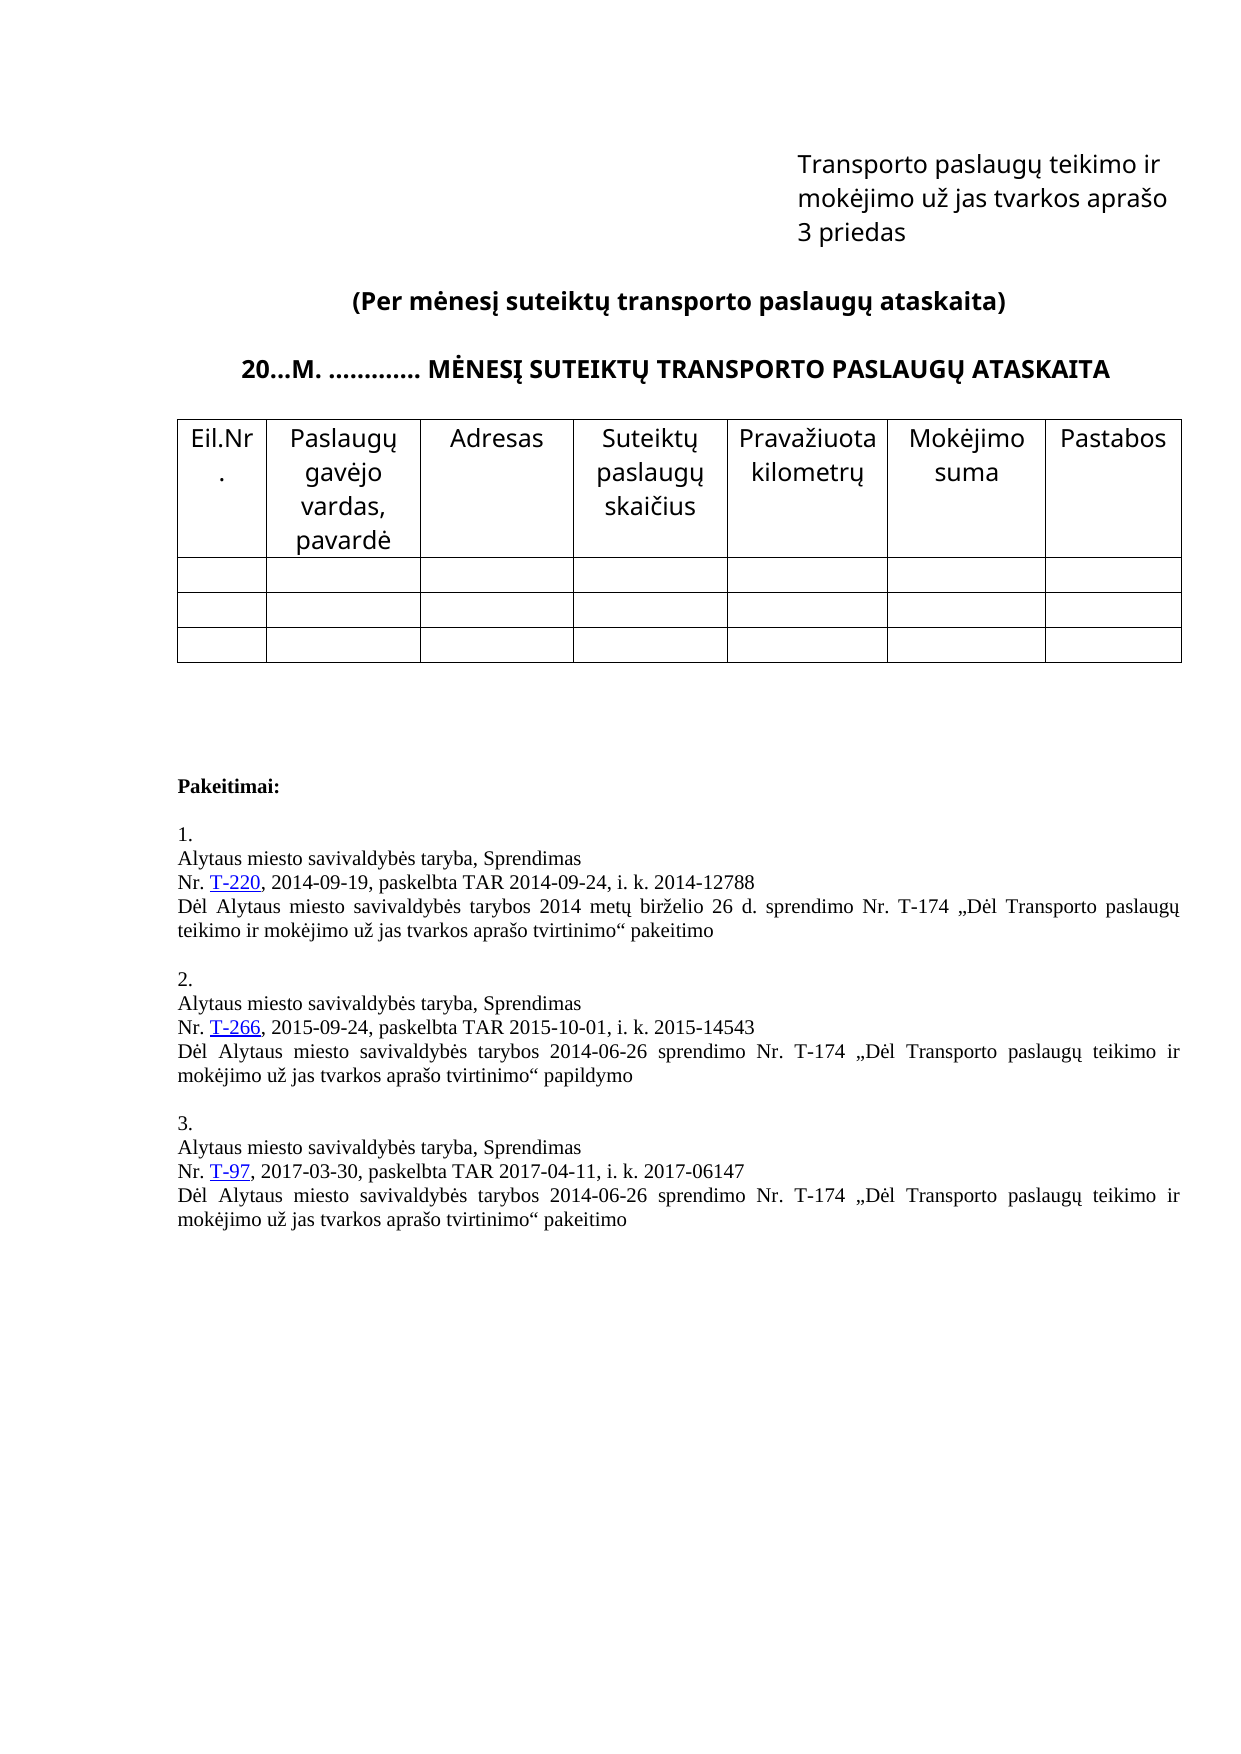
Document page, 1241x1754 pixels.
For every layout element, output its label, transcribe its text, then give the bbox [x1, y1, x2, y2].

table_cell [421, 593, 573, 627]
text Nr. T-220, 2014-09-19, paskelbta TAR 2014-09-24, i. k. 2014-12788 [177, 870, 1181, 894]
text 3 priedas [797, 215, 1181, 249]
text Alytaus miesto savivaldybės taryba, Sprendimas [177, 846, 1181, 870]
text Nr. T-97, 2017-03-30, paskelbta TAR 2017-04-11, i. k. 2017-06147 [177, 1159, 1181, 1183]
table_cell [178, 628, 266, 662]
text 20...M. …………. MĖNESĮ SUTEIKTŲ TRANSPORTO PASLAUGŲ ATASKAITA [177, 351, 1181, 385]
table_cell [1046, 628, 1181, 662]
table_cell [574, 558, 727, 592]
text Dėl Alytaus miesto savivaldybės tarybos 2014 metų birželio 26 d. sprendimo Nr. T-174 „Dėl Transporto paslaugų teikimo ir mokėjimo už jas tvarkos aprašo tvirtinimo“ pakeitimo [177, 894, 1181, 942]
table_cell [574, 593, 727, 627]
table_header Adresas [421, 420, 573, 557]
table_cell [1046, 593, 1181, 627]
table_cell [728, 593, 887, 627]
table_cell [728, 558, 887, 592]
table_cell [178, 558, 266, 592]
table_cell [888, 558, 1045, 592]
table_header Pastabos [1046, 420, 1181, 557]
table_cell [178, 593, 266, 627]
table_header Eil.Nr. [178, 420, 266, 557]
text 1. [177, 822, 1181, 846]
table_header Suteiktų paslaugų skaičius [574, 420, 727, 557]
text Alytaus miesto savivaldybės taryba, Sprendimas [177, 1135, 1181, 1159]
table_cell [888, 593, 1045, 627]
text Pakeitimai: [177, 774, 1181, 798]
table_cell [421, 628, 573, 662]
table_cell [267, 628, 420, 662]
table_header Pravažiuota kilometrų [728, 420, 887, 557]
table_header Paslaugų gavėjo vardas, pavardė [267, 420, 420, 557]
table_cell [421, 558, 573, 592]
table_header Mokėjimo suma [888, 420, 1045, 557]
text Alytaus miesto savivaldybės taryba, Sprendimas [177, 991, 1181, 1014]
table_cell [1046, 558, 1181, 592]
text (Per mėnesį suteiktų transporto paslaugų ataskaita) [177, 283, 1181, 317]
table_cell [267, 558, 420, 592]
text Dėl Alytaus miesto savivaldybės tarybos 2014-06-26 sprendimo Nr. T-174 „Dėl Transporto paslaugų teikimo ir mokėjimo už jas tvarkos aprašo tvirtinimo“ pakeitimo [177, 1183, 1181, 1231]
text 3. [177, 1111, 1181, 1135]
table_cell [267, 593, 420, 627]
table_cell [888, 628, 1045, 662]
text 2. [177, 966, 1181, 991]
table_cell [728, 628, 887, 662]
text Nr. T-266, 2015-09-24, paskelbta TAR 2015-10-01, i. k. 2015-14543 [177, 1014, 1181, 1039]
text Dėl Alytaus miesto savivaldybės tarybos 2014-06-26 sprendimo Nr. T-174 „Dėl Transporto paslaugų teikimo ir mokėjimo už jas tvarkos aprašo tvirtinimo“ papildymo [177, 1039, 1181, 1087]
text Transporto paslaugų teikimo ir mokėjimo už jas tvarkos aprašo [797, 147, 1181, 215]
table_cell [574, 628, 727, 662]
